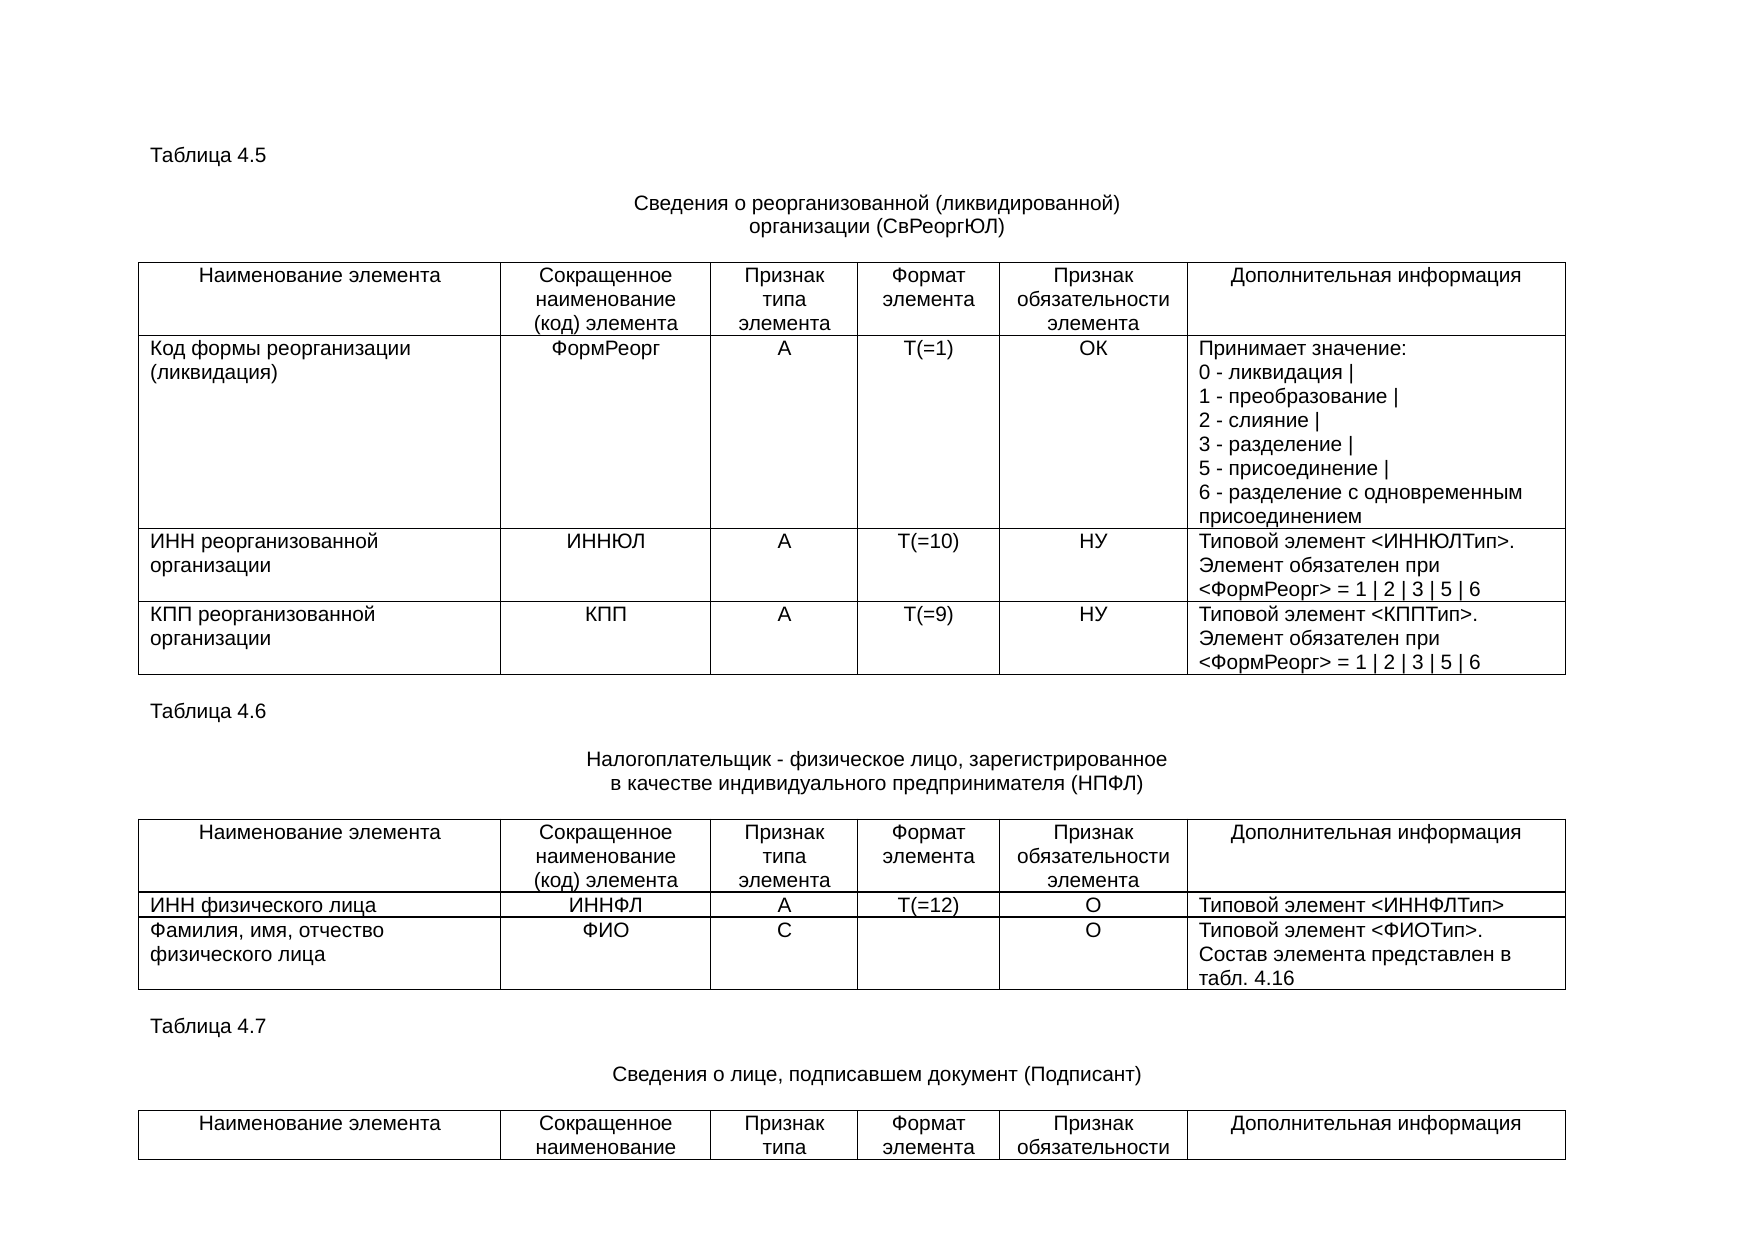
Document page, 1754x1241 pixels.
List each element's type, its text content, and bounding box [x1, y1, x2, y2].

table_header Наименование элемента [139, 263, 500, 335]
table_cell T(=9) [858, 602, 999, 674]
table_header Сокращенное наименование (код) элемента [501, 820, 710, 891]
table_header Сокращенное наименование [501, 1111, 710, 1159]
text Сведения о реорганизованной (ликвидированной) [150, 190, 1604, 214]
table_cell T(=1) [858, 336, 999, 528]
table_header Признак типа элемента [711, 820, 857, 891]
table_cell Типовой элемент <ФИОТип>. Состав элемента представлен в табл. 4.16 [1188, 918, 1565, 989]
table_cell ИННФЛ [501, 893, 710, 916]
table_header Дополнительная информация [1188, 263, 1565, 335]
table_cell ИНН физического лица [139, 893, 500, 916]
table_cell T(=12) [858, 893, 999, 916]
text Налогоплательщик - физическое лицо, зарегистрированное [150, 747, 1604, 771]
table_cell А [711, 529, 857, 601]
table_cell НУ [1000, 529, 1187, 601]
table_cell С [711, 918, 857, 989]
table_header Формат элемента [858, 263, 999, 335]
text Сведения о лице, подписавшем документ (Подписант) [150, 1062, 1604, 1086]
table_cell ИНН реорганизованной организации [139, 529, 500, 601]
text Таблица 4.5 [150, 142, 1604, 166]
table_cell А [711, 336, 857, 528]
table_cell ФИО [501, 918, 710, 989]
table_header Признак обязательности [1000, 1111, 1187, 1159]
table_header Дополнительная информация [1188, 1111, 1565, 1159]
table_header Формат элемента [858, 820, 999, 891]
text организации (СвРеоргЮЛ) [150, 214, 1604, 238]
table_cell А [711, 602, 857, 674]
table_cell Фамилия, имя, отчество физического лица [139, 918, 500, 989]
table_cell T(=10) [858, 529, 999, 601]
table_cell НУ [1000, 602, 1187, 674]
table_cell ФормРеорг [501, 336, 710, 528]
table_cell Принимает значение: 0 - ликвидация | 1 - преобразование | 2 - слияние | 3 - разделение | 5 - присоединение | 6 - разделение с одновременным присоединением [1188, 336, 1565, 528]
table_header Сокращенное наименование (код) элемента [501, 263, 710, 335]
table_header Признак обязательности элемента [1000, 820, 1187, 891]
text в качестве индивидуального предпринимателя (НПФЛ) [150, 771, 1604, 794]
table_header Признак типа элемента [711, 263, 857, 335]
table_cell О [1000, 893, 1187, 916]
table_header Формат элемента [858, 1111, 999, 1159]
table_cell КПП реорганизованной организации [139, 602, 500, 674]
table_cell А [711, 893, 857, 916]
table_header Признак обязательности элемента [1000, 263, 1187, 335]
table_cell [858, 918, 999, 989]
table_header Признак типа [711, 1111, 857, 1159]
table_header Наименование элемента [139, 820, 500, 891]
table_cell Код формы реорганизации (ликвидация) [139, 336, 500, 528]
text Таблица 4.7 [150, 1014, 1604, 1038]
table_cell ИННЮЛ [501, 529, 710, 601]
table_cell КПП [501, 602, 710, 674]
table_cell Типовой элемент <ИННФЛТип> [1188, 893, 1565, 916]
table_cell О [1000, 918, 1187, 989]
table_cell ОК [1000, 336, 1187, 528]
table_header Дополнительная информация [1188, 820, 1565, 891]
table_cell Типовой элемент <ИННЮЛТип>. Элемент обязателен при <ФормРеорг> = 1 | 2 | 3 | 5 | 6 [1188, 529, 1565, 601]
table_cell Типовой элемент <КППТип>. Элемент обязателен при <ФормРеорг> = 1 | 2 | 3 | 5 | 6 [1188, 602, 1565, 674]
table_header Наименование элемента [139, 1111, 500, 1159]
text Таблица 4.6 [150, 699, 1604, 723]
